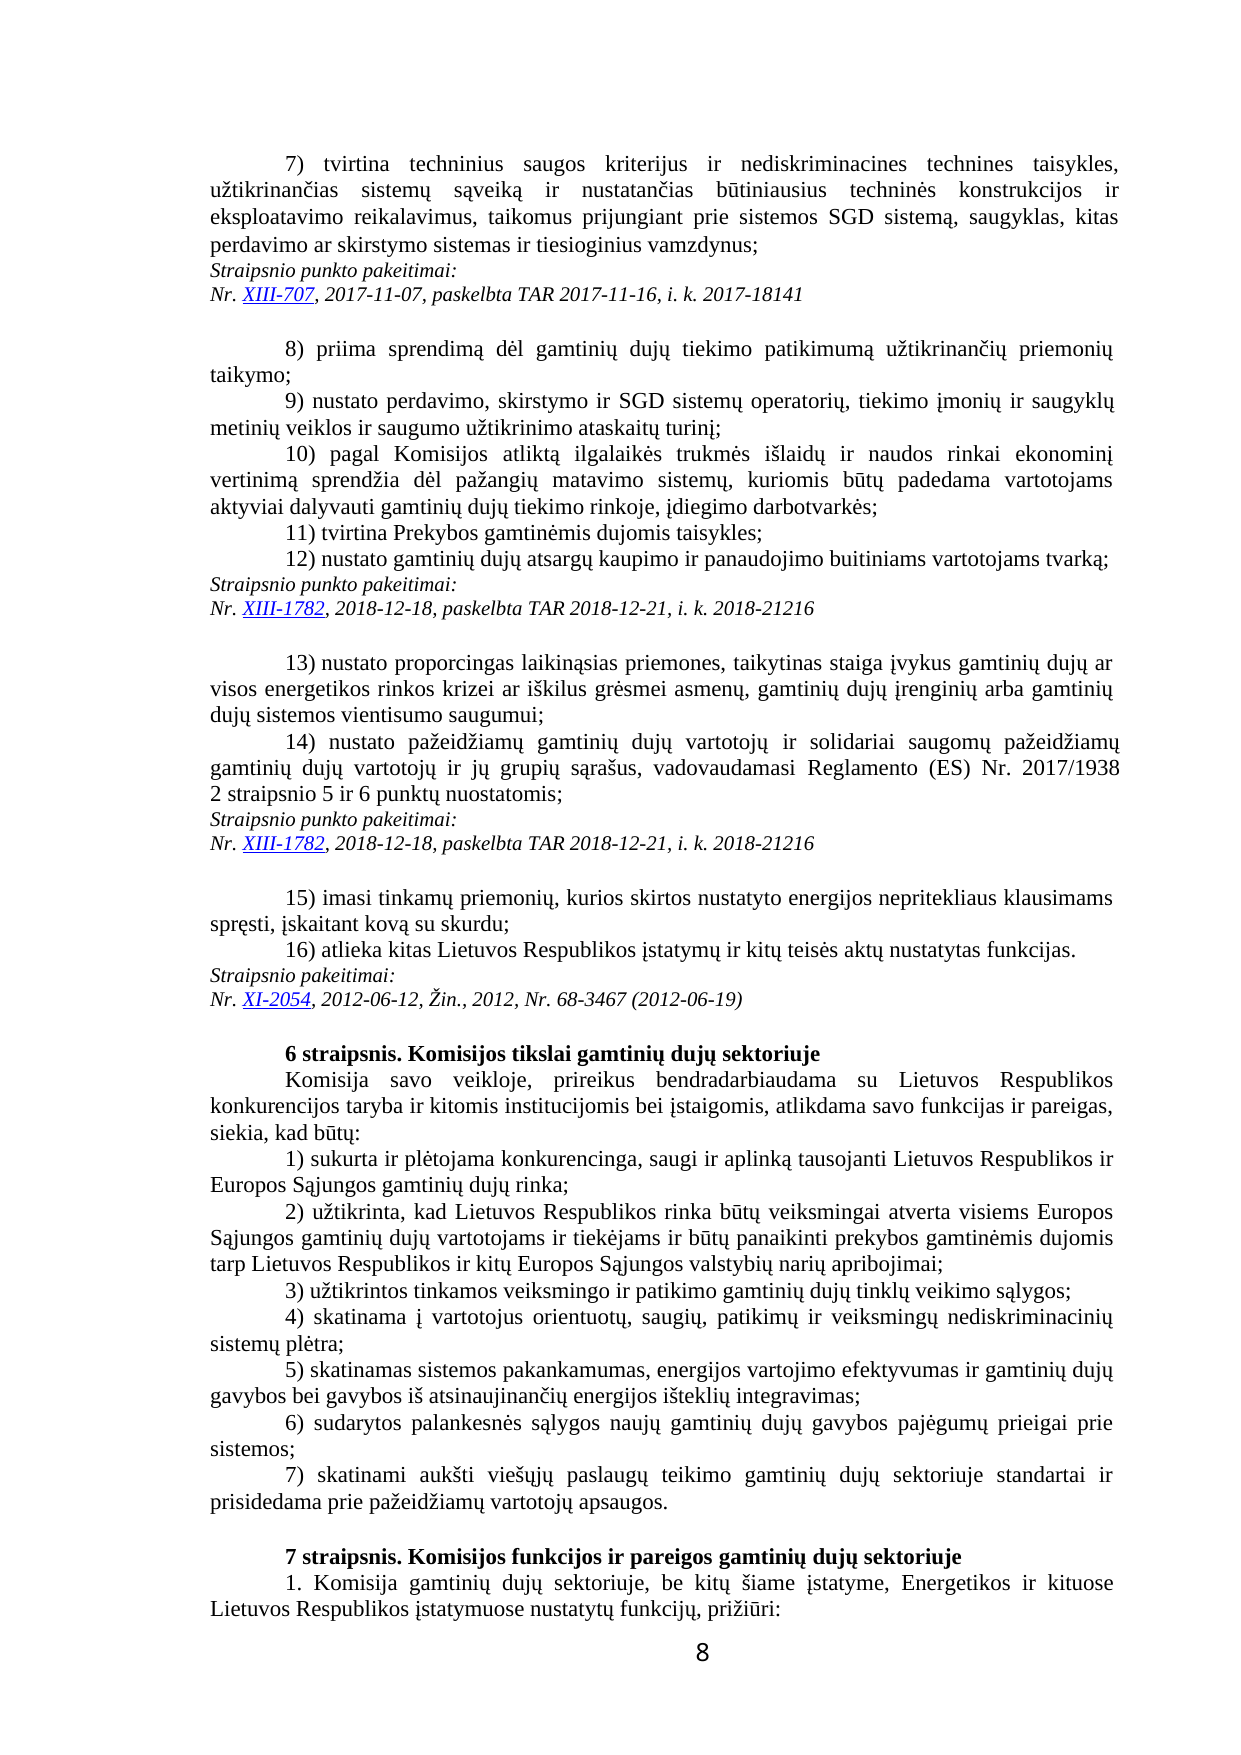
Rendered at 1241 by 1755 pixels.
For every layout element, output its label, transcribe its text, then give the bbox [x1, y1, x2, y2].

text 7) tvirtina techninius saugos kriterijus ir nediskriminacines technines taisykles, užtikrinančias sistemų sąveiką ir nustatančias būtiniausius techninės konstrukcijos ir eksploatavimo reikalavimus, taikomus prijungiant prie sistemos SGD sistemą, saugyklas, kitas perdavimo ar skirstymo sistemas ir tiesioginius vamzdynus; [210, 150, 1120, 258]
text 7) skatinami aukšti viešųjų paslaugų teikimo gamtinių dujų sektoriuje standartai ir prisidedama prie pažeidžiamų vartotojų apsaugos. [210, 1461, 1114, 1514]
text 1) sukurta ir plėtojama konkurencinga, saugi ir aplinką tausojanti Lietuvos Respublikos ir Europos Sąjungos gamtinių dujų rinka; [210, 1145, 1114, 1198]
text 11) tvirtina Prekybos gamtinėmis dujomis taisykles; [210, 519, 1114, 546]
text Straipsnio punkto pakeitimai: [210, 572, 1120, 596]
text 4) skatinama į vartotojus orientuotų, saugių, patikimų ir veiksmingų nediskriminacinių sistemų plėtra; [210, 1303, 1114, 1356]
text 12) nustato gamtinių dujų atsargų kaupimo ir panaudojimo buitiniams vartotojams tvarką; [210, 546, 1120, 572]
text Nr. XIII-707, 2017-11-07, paskelbta TAR 2017-11-16, i. k. 2017-18141 [210, 282, 1120, 306]
text 8) priima sprendimą dėl gamtinių dujų tiekimo patikimumą užtikrinančių priemonių taikymo; [210, 335, 1114, 387]
text Straipsnio punkto pakeitimai: [210, 258, 1120, 282]
text 2) užtikrinta, kad Lietuvos Respublikos rinka būtų veiksmingai atverta visiems Europos Sąjungos gamtinių dujų vartotojams ir tiekėjams ir būtų panaikinti prekybos gamtinėmis dujomis tarp Lietuvos Respublikos ir kitų Europos Sąjungos valstybių narių apribojimai; [210, 1198, 1114, 1277]
text 10) pagal Komisijos atliktą ilgalaikės trukmės išlaidų ir naudos rinkai ekonominį vertinimą sprendžia dėl pažangių matavimo sistemų, kuriomis būtų padedama vartotojams aktyviai dalyvauti gamtinių dujų tiekimo rinkoje, įdiegimo darbotvarkės; [210, 440, 1114, 519]
text 14) nustato pažeidžiamų gamtinių dujų vartotojų ir solidariai saugomų pažeidžiamų gamtinių dujų vartotojų ir jų grupių sąrašus, vadovaudamasi Reglamento (ES) Nr. 2017/1938 2 straipsnio 5 ir 6 punktų nuostatomis; [210, 728, 1120, 807]
text 16) atlieka kitas Lietuvos Respublikos įstatymų ir kitų teisės aktų nustatytas funkcijas. [210, 936, 1114, 963]
text Komisija savo veikloje, prireikus bendradarbiaudama su Lietuvos Respublikos konkurencijos taryba ir kitomis institucijomis bei įstaigomis, atlikdama savo funkcijas ir pareigas, siekia, kad būtų: [210, 1066, 1114, 1145]
text Nr. XI-2054, 2012-06-12, Žin., 2012, Nr. 68-3467 (2012-06-19) [210, 987, 1120, 1011]
text Nr. XIII-1782, 2018-12-18, paskelbta TAR 2018-12-21, i. k. 2018-21216 [210, 596, 1120, 620]
text 9) nustato perdavimo, skirstymo ir SGD sistemų operatorių, tiekimo įmonių ir saugyklų metinių veiklos ir saugumo užtikrinimo ataskaitų turinį; [210, 387, 1114, 440]
text 7 straipsnis. Komisijos funkcijos ir pareigos gamtinių dujų sektoriuje [210, 1543, 1114, 1569]
text 3) užtikrintos tinkamos veiksmingo ir patikimo gamtinių dujų tinklų veikimo sąlygos; [210, 1277, 1114, 1303]
text 15) imasi tinkamų priemonių, kurios skirtos nustatyto energijos nepritekliaus klausimams spręsti, įskaitant kovą su skurdu; [210, 884, 1114, 936]
text Straipsnio pakeitimai: [210, 963, 1120, 987]
text Straipsnio punkto pakeitimai: [210, 807, 1120, 831]
text 5) skatinamas sistemos pakankamumas, energijos vartojimo efektyvumas ir gamtinių dujų gavybos bei gavybos iš atsinaujinančių energijos išteklių integravimas; [210, 1356, 1114, 1409]
text 6) sudarytos palankesnės sąlygos naujų gamtinių dujų gavybos pajėgumų prieigai prie sistemos; [210, 1409, 1114, 1461]
text Nr. XIII-1782, 2018-12-18, paskelbta TAR 2018-12-21, i. k. 2018-21216 [210, 831, 1120, 855]
text 1. Komisija gamtinių dujų sektoriuje, be kitų šiame įstatyme, Energetikos ir kituose Lietuvos Respublikos įstatymuose nustatytų funkcijų, prižiūri: [210, 1569, 1114, 1622]
text 13) nustato proporcingas laikinąsias priemones, taikytinas staiga įvykus gamtinių dujų ar visos energetikos rinkos krizei ar iškilus grėsmei asmenų, gamtinių dujų įrenginių arba gamtinių dujų sistemos vientisumo saugumui; [210, 649, 1114, 728]
text 6 straipsnis. Komisijos tikslai gamtinių dujų sektoriuje [210, 1040, 1114, 1066]
